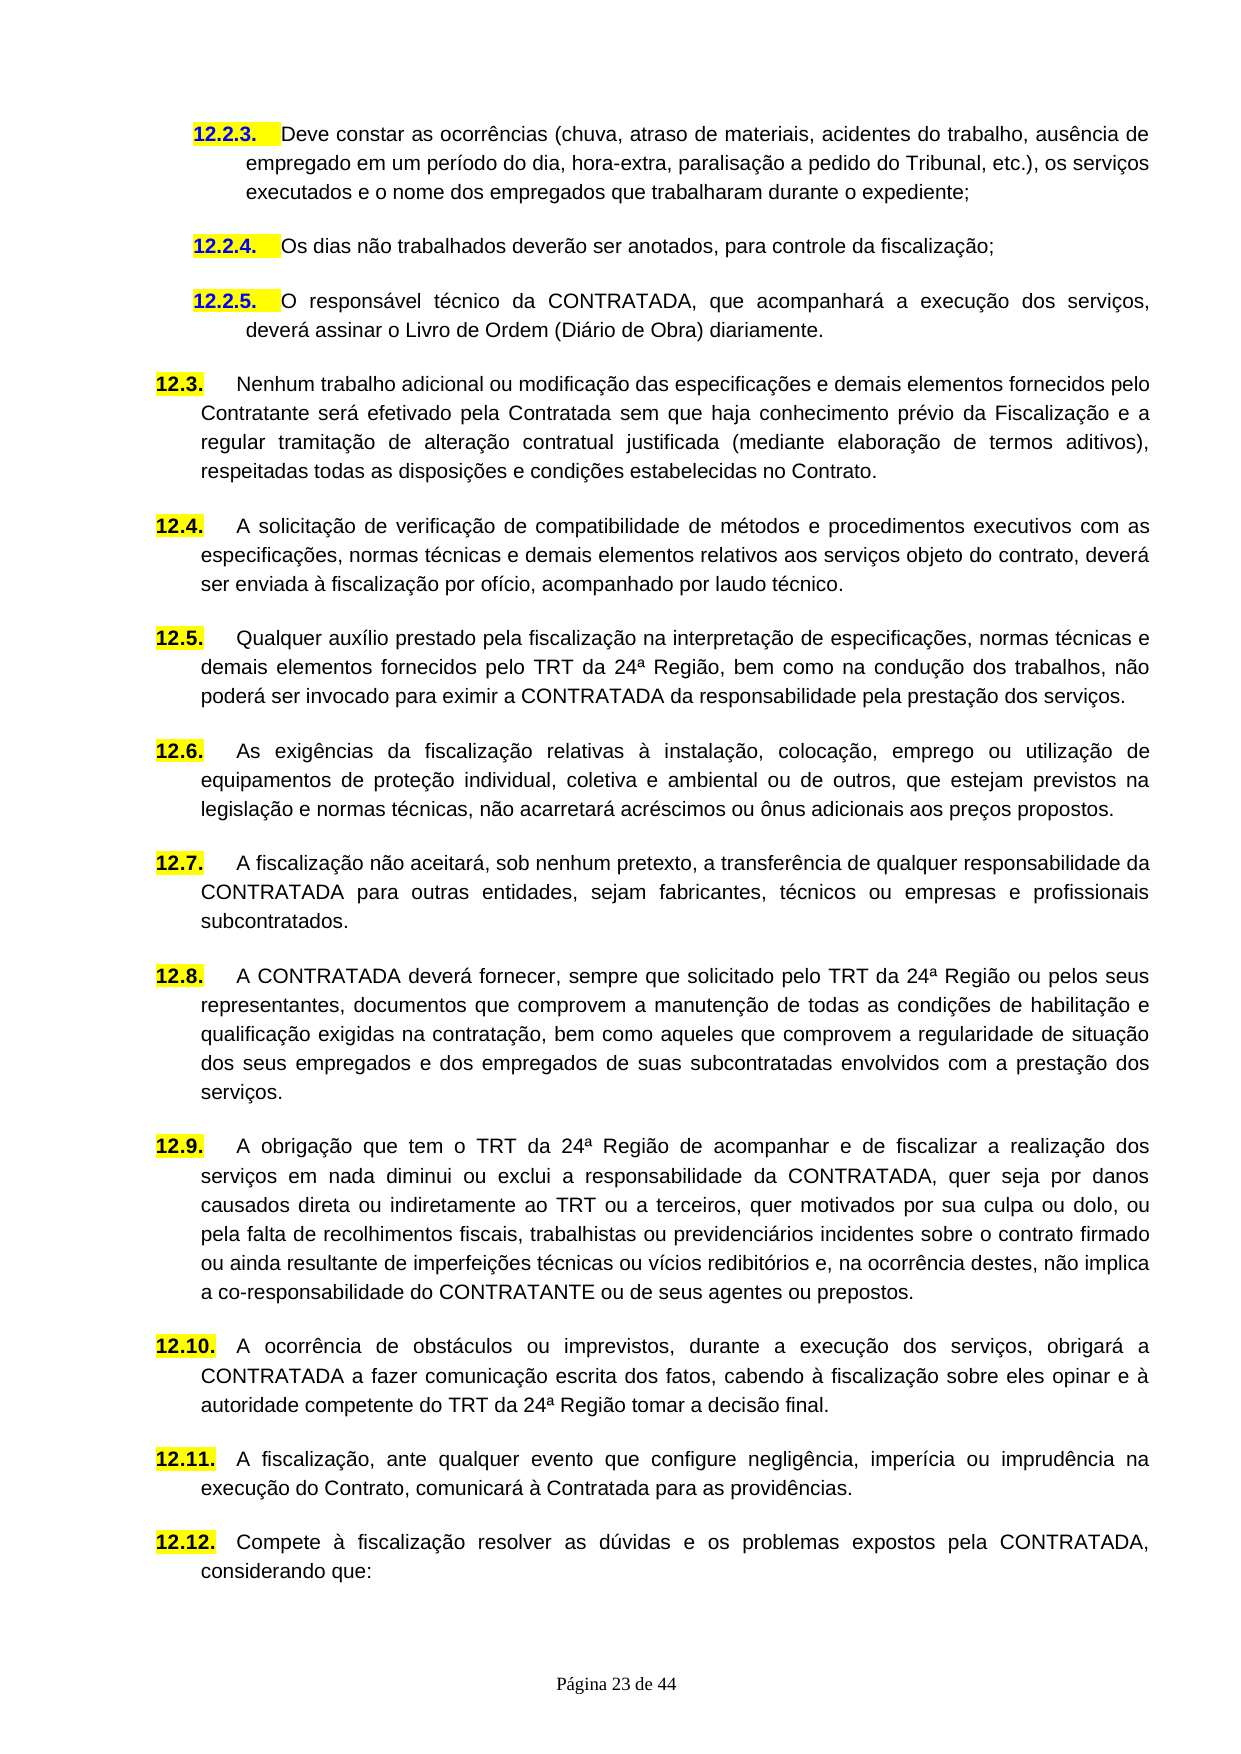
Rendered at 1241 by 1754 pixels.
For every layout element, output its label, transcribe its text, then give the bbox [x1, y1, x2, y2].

list A ocorrência de obstáculos ou imprevistos, durante a execução dos serviços, obrigará a CONTRATADA a fazer comunicação escrita dos fatos, cabendo à fiscalização sobre eles opinar e à autoridade competente do TRT da 24ª Região tomar a decisão final. [156, 1331, 1151, 1418]
list Os dias não trabalhados deverão ser anotados, para controle da fiscalização; [193, 231, 1151, 260]
list O responsável técnico da CONTRATADA, que acompanhará a execução dos serviços, deverá assinar o Livro de Ordem (Diário de Obra) diariamente. [193, 285, 1151, 343]
list A obrigação que tem o TRT da 24ª Região de acompanhar e de fiscalizar a realização dos serviços em nada diminui ou exclui a responsabilidade da CONTRATADA, quer seja por danos causados direta ou indiretamente ao TRT ou a terceiros, quer motivados por sua culpa ou dolo, ou pela falta de recolhimentos fiscais, trabalhistas ou previdenciários incidentes sobre o contrato firmado ou ainda resultante de imperfeições técnicas ou vícios redibitórios e, na ocorrência destes, não implica a co-responsabilidade do CONTRATANTE ou de seus agentes ou prepostos. [156, 1131, 1151, 1306]
list Deve constar as ocorrências (chuva, atraso de materiais, acidentes do trabalho, ausência de empregado em um período do dia, hora-extra, paralisação a pedido do Tribunal, etc.), os serviços executados e o nome dos empregados que trabalharam durante o expediente; [193, 118, 1151, 206]
list Qualquer auxílio prestado pela fiscalização na interpretação de especificações, normas técnicas e demais elementos fornecidos pelo TRT da 24ª Região, bem como na condução dos trabalhos, não poderá ser invocado para eximir a CONTRATADA da responsabilidade pela prestação dos serviços. [156, 622, 1151, 710]
list As exigências da fiscalização relativas à instalação, colocação, emprego ou utilização de equipamentos de proteção individual, coletiva e ambiental ou de outros, que estejam previstos na legislação e normas técnicas, não acarretará acréscimos ou ônus adicionais aos preços propostos. [156, 735, 1151, 822]
list A fiscalização, ante qualquer evento que configure negligência, imperícia ou imprudência na execução do Contrato, comunicará à Contratada para as providências. [156, 1443, 1151, 1501]
list A solicitação de verificação de compatibilidade de métodos e procedimentos executivos com as especificações, normas técnicas e demais elementos relativos aos serviços objeto do contrato, deverá ser enviada à fiscalização por ofício, acompanhado por laudo técnico. [156, 510, 1151, 597]
list Compete à fiscalização resolver as dúvidas e os problemas expostos pela CONTRATADA, considerando que: [156, 1526, 1151, 1585]
list A CONTRATADA deverá fornecer, sempre que solicitado pelo TRT da 24ª Região ou pelos seus representantes, documentos que comprovem a manutenção de todas as condições de habilitação e qualificação exigidas na contratação, bem como aqueles que comprovem a regularidade de situação dos seus empregados e dos empregados de suas subcontratadas envolvidos com a prestação dos serviços. [156, 960, 1151, 1106]
list A fiscalização não aceitará, sob nenhum pretexto, a transferência de qualquer responsabilidade da CONTRATADA para outras entidades, sejam fabricantes, técnicos ou empresas e profissionais subcontratados. [156, 847, 1151, 935]
list Nenhum trabalho adicional ou modificação das especificações e demais elementos fornecidos pelo Contratante será efetivado pela Contratada sem que haja conhecimento prévio da Fiscalização e a regular tramitação de alteração contratual justificada (mediante elaboração de termos aditivos), respeitadas todas as disposições e condições estabelecidas no Contrato. [156, 368, 1151, 485]
